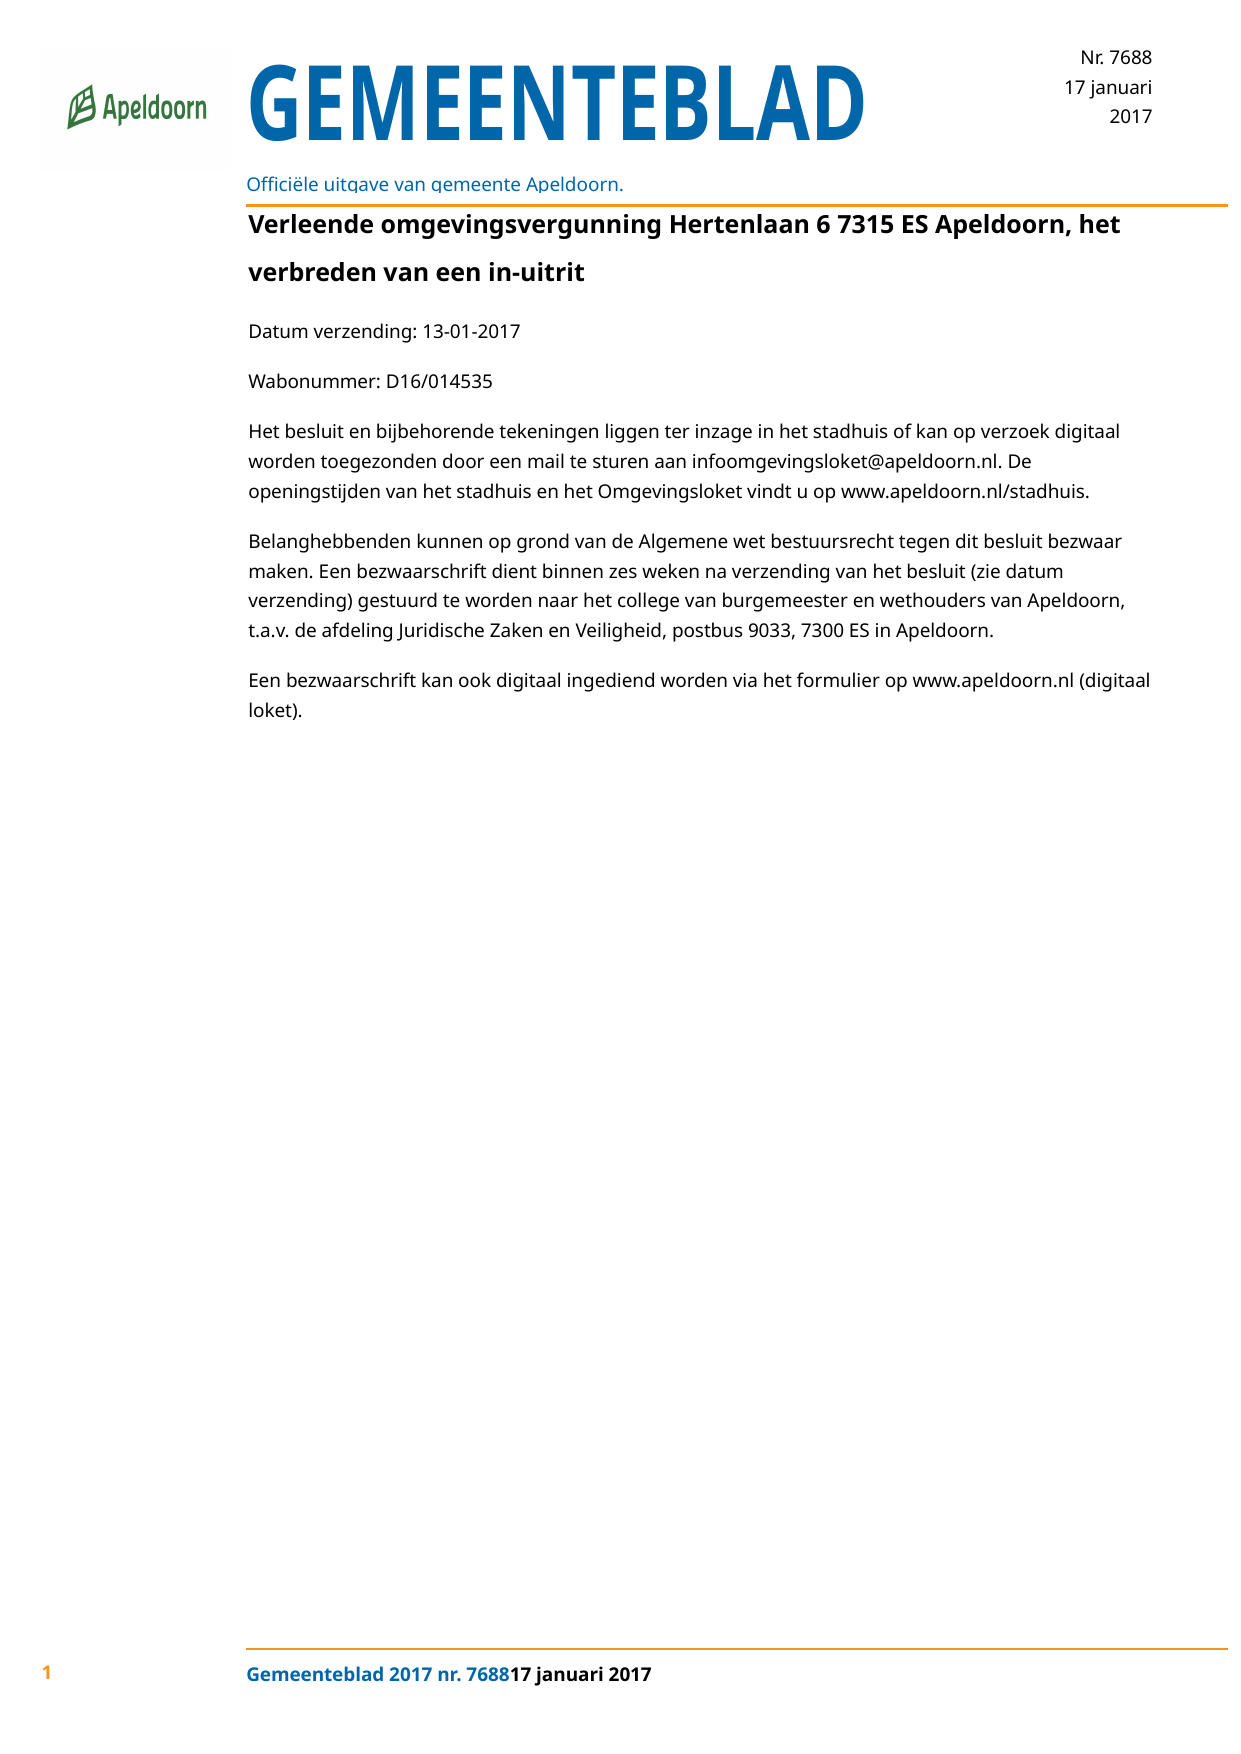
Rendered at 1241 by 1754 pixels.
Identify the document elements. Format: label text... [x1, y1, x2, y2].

text Een bezwaarschrift kan ook digitaal ingediend worden via het formulier op www.apeldoorn.nl (digitaal loket). [248, 667, 1152, 723]
text Het besluit en bijbehorende tekeningen liggen ter inzage in het stadhuis of kan op verzoek digitaal worden toegezonden door een mail te sturen aan infoomgevingsloket@apeldoorn.nl. De openingstijden van het stadhuis en het Omgevingsloket vindt u op www.apeldoorn.nl/stadhuis. [248, 419, 1152, 504]
picture [41, 47, 231, 172]
text Verleende omgevingsvergunning Hertenlaan 6 7315 ES Apeldoorn, het verbreden van een in-uitrit [248, 207, 1152, 288]
text Belanghebbenden kunnen op grond van de Algemene wet bestuursrecht tegen dit besluit bezwaar maken. Een bezwaarschrift dient binnen zes weken na verzending van het besluit (zie datum verzending) gestuurd te worden naar het college van burgemeester en wethouders van Apeldoorn, t.a.v. de afdeling Juridische Zaken en Veiligheid, postbus 9033, 7300 ES in Apeldoorn. [248, 528, 1152, 643]
text Datum verzending: 13-01-2017 [248, 318, 1152, 344]
text Wabonummer: D16/014535 [248, 368, 1152, 394]
